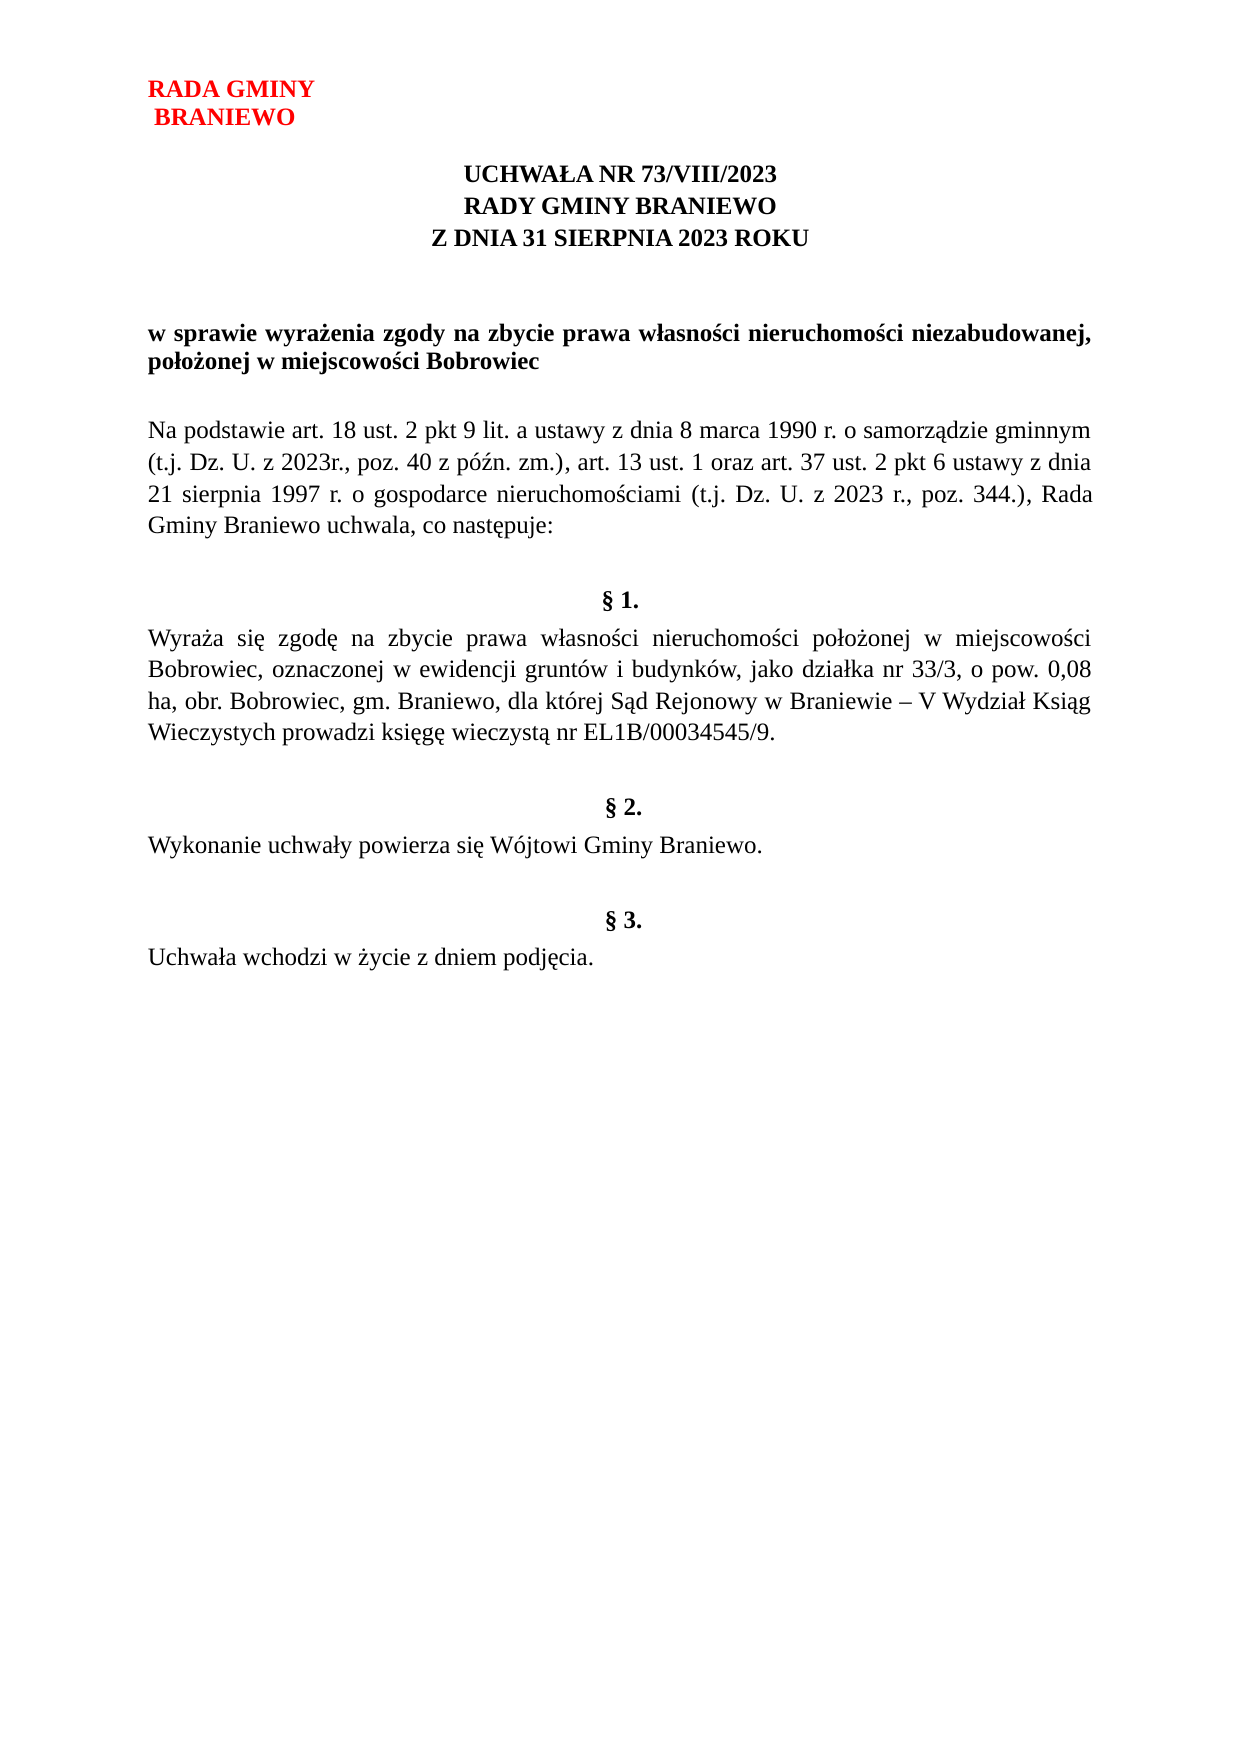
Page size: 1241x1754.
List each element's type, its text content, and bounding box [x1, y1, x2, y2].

text Uchwała wchodzi w życie z dniem podjęcia. [148, 942, 1093, 971]
text Wykonanie uchwały powierza się Wójtowi Gminy Braniewo. [148, 830, 1093, 859]
text RADY GMINY BRANIEWO [148, 191, 1093, 220]
text Na podstawie art. 18 ust. 2 pkt 9 lit. a ustawy z dnia 8 marca 1990 r. o samorządzie gminnym (t.j. Dz. U. z 2023r., poz. 40 z późn. zm.), art. 13 ust. 1 oraz art. 37 ust. 2 pkt 6 ustawy z dnia 21 sierpnia 1997 r. o gospodarce nieruchomościami (t.j. Dz. U. z 2023 r., poz. 344.), Rada Gminy Braniewo uchwala, co następuje: [148, 416, 1093, 539]
text w sprawie wyrażenia zgody na zbycie prawa własności nieruchomości niezabudowanej, położonej w miejscowości Bobrowiec [148, 318, 1093, 375]
text § 2. [148, 792, 1093, 821]
text § 1. [148, 585, 1093, 614]
text Wyraża się zgodę na zbycie prawa własności nieruchomości położonej w miejscowości Bobrowiec, oznaczonej w ewidencji gruntów i budynków, jako działka nr 33/3, o pow. 0,08 ha, obr. Bobrowiec, gm. Braniewo, dla której Sąd Rejonowy w Braniewie – V Wydział Ksiąg Wieczystych prowadzi księgę wieczystą nr EL1B/00034545/9. [148, 623, 1093, 746]
text UCHWAŁA NR 73/VIII/2023 [148, 159, 1093, 188]
text § 3. [148, 905, 1093, 934]
text Z DNIA 31 SIERPNIA 2023 ROKU [148, 223, 1093, 251]
